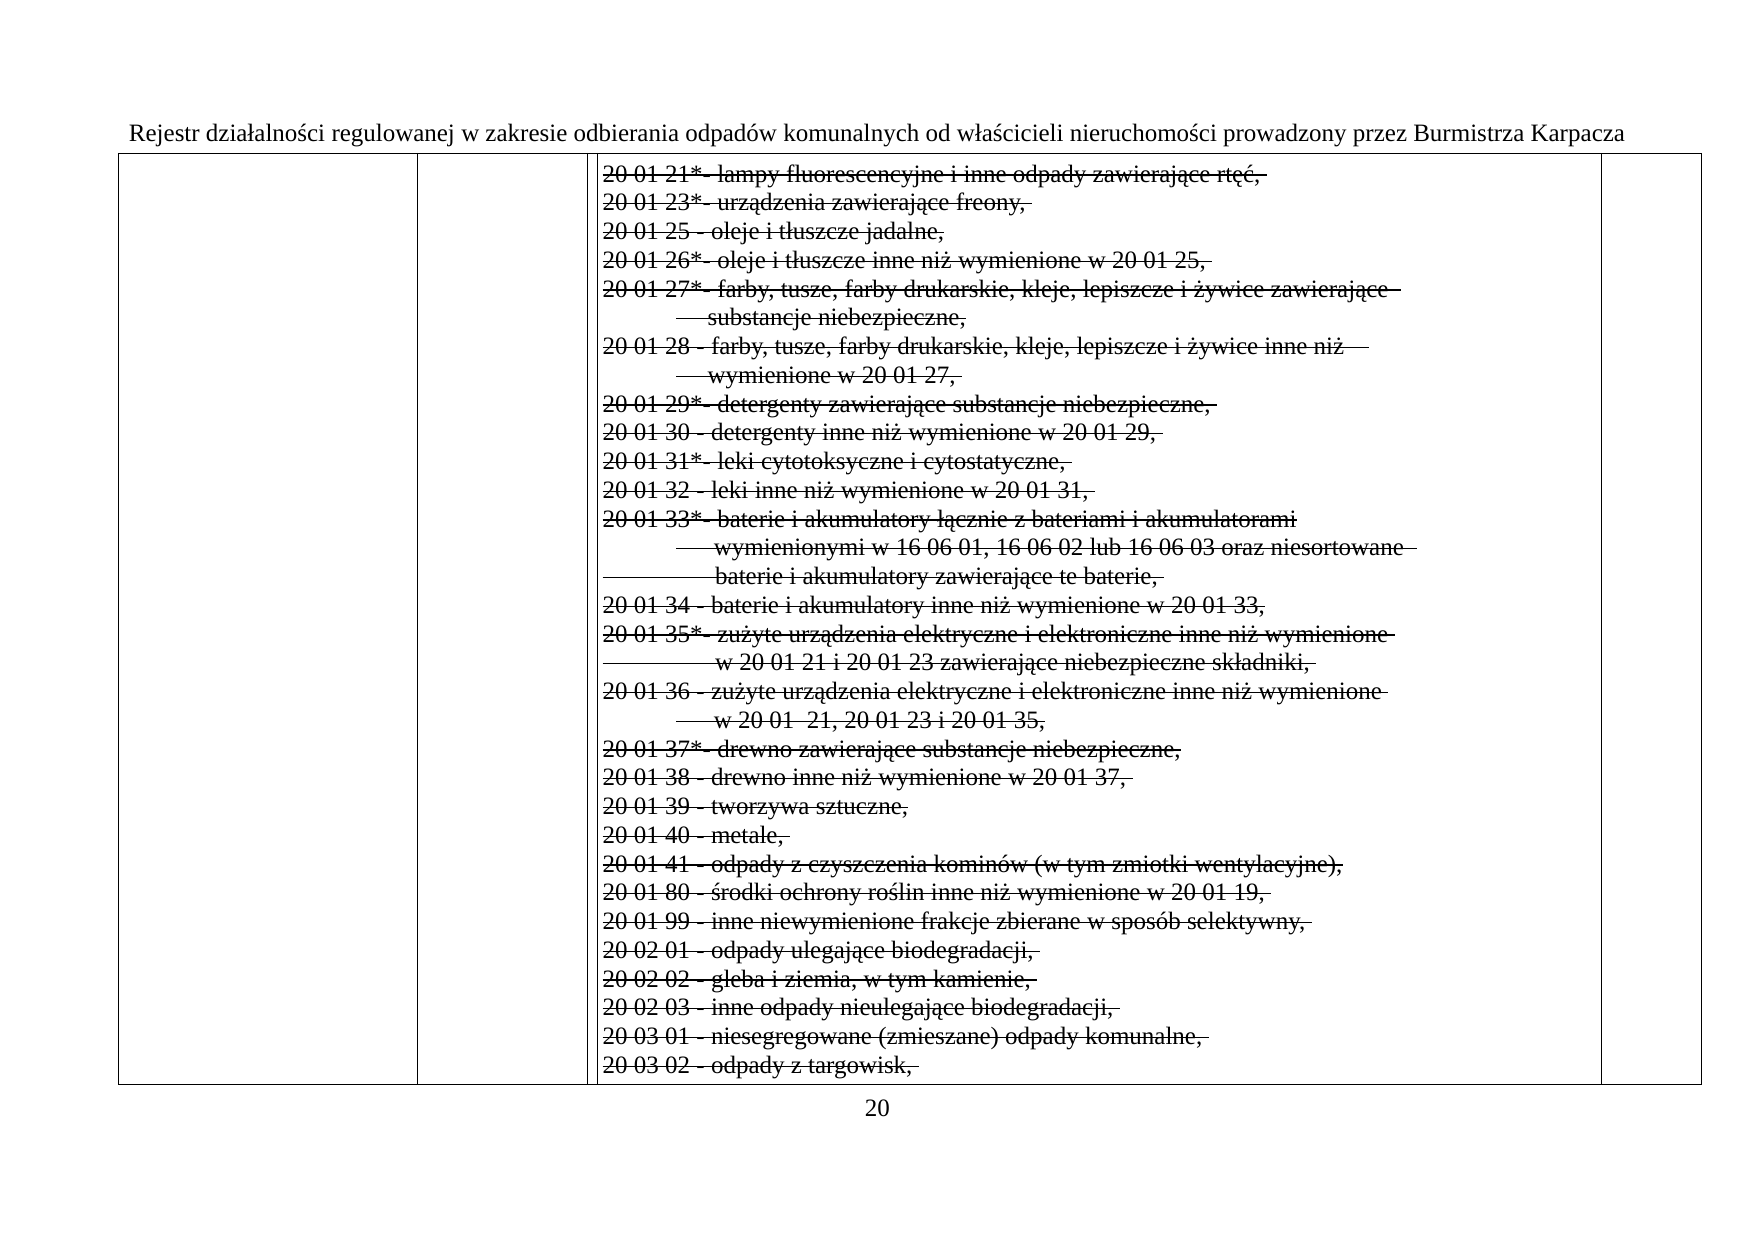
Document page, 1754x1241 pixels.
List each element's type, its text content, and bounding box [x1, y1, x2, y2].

table_cell [1602, 154, 1701, 1084]
table_cell 20 01 21*- lampy fluorescencyjne i inne odpady zawierające rtęć, 20 01 23*- urządzenia zawierające freony, 20 01 25 - oleje i tłuszcze jadalne, 20 01 26*- oleje i tłuszcze inne niż wymienione w 20 01 25, 20 01 27*- farby, tusze, farby drukarskie, kleje, lepiszcze i żywice zawierające substancje niebezpieczne, 20 01 28 - farby, tusze, farby drukarskie, kleje, lepiszcze i żywice inne niż wymienione w 20 01 27, 20 01 29*- detergenty zawierające substancje niebezpieczne, 20 01 30 - detergenty inne niż wymienione w 20 01 29, 20 01 31*- leki cytotoksyczne i cytostatyczne, 20 01 32 - leki inne niż wymienione w 20 01 31, 20 01 33*- baterie i akumulatory łącznie z bateriami i akumulatorami wymienionymi w 16 06 01, 16 06 02 lub 16 06 03 oraz niesortowane baterie i akumulatory zawierające te baterie, 20 01 34 - baterie i akumulatory inne niż wymienione w 20 01 33, 20 01 35*- zużyte urządzenia elektryczne i elektroniczne inne niż wymienione w 20 01 21 i 20 01 23 zawierające niebezpieczne składniki, 20 01 36 - zużyte urządzenia elektryczne i elektroniczne inne niż wymienione w 20 01 21, 20 01 23 i 20 01 35, 20 01 37*- drewno zawierające substancje niebezpieczne, 20 01 38 - drewno inne niż wymienione w 20 01 37, 20 01 39 - tworzywa sztuczne, 20 01 40 - metale, 20 01 41 - odpady z czyszczenia kominów (w tym zmiotki wentylacyjne), 20 01 80 - środki ochrony roślin inne niż wymienione w 20 01 19, 20 01 99 - inne niewymienione frakcje zbierane w sposób selektywny, 20 02 01 - odpady ulegające biodegradacji, 20 02 02 - gleba i ziemia, w tym kamienie, 20 02 03 - inne odpady nieulegające biodegradacji, 20 03 01 - niesegregowane (zmieszane) odpady komunalne, 20 03 02 - odpady z targowisk, [598, 154, 1601, 1084]
table_cell [418, 154, 587, 1084]
table_cell [588, 154, 597, 1084]
table_cell [119, 154, 417, 1084]
